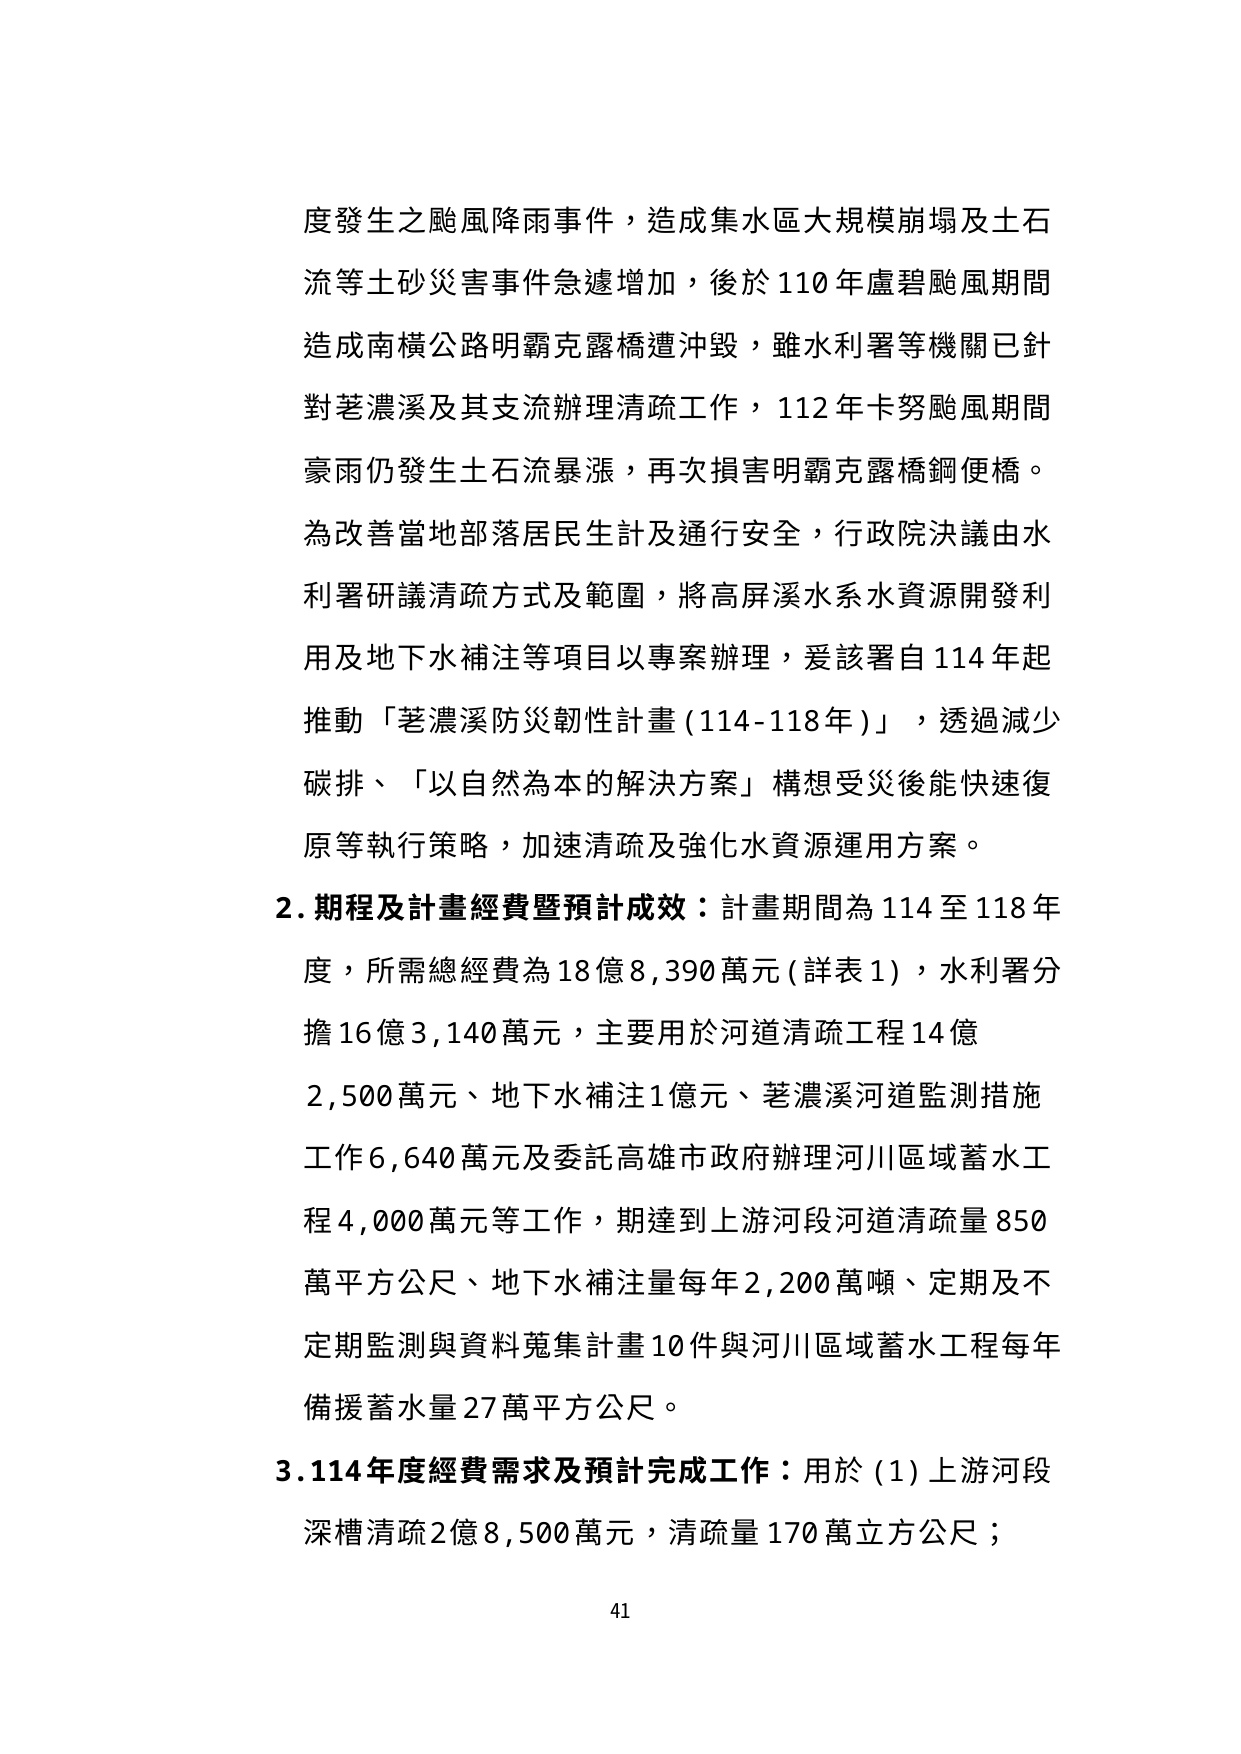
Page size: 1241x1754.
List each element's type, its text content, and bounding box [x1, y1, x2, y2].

text 2.期程及計畫經費暨預計成效：計畫期間為114至118年度，所需總經費為18億8,390萬元(詳表1)，水利署分擔16億3,140萬元，主要用於河道清疏工程14億2,500萬元、地下水補注1億元、荖濃溪河道監測措施工作6,640萬元及委託高雄市政府辦理河川區域蓄水工程4,000萬元等工作，期達到上游河段河道清疏量850萬平方公尺、地下水補注量每年2,200萬噸、定期及不定期監測與資料蒐集計畫10件與河川區域蓄水工程每年備援蓄水量27萬平方公尺。 [266, 865, 1063, 1427]
text 度發生之颱風降雨事件，造成集水區大規模崩塌及土石流等土砂災害事件急遽增加，後於110年盧碧颱風期間造成南橫公路明霸克露橋遭沖毀，雖水利署等機關已針對荖濃溪及其支流辦理清疏工作，112年卡努颱風期間豪雨仍發生土石流暴漲，再次損害明霸克露橋鋼便橋。為改善當地部落居民生計及通行安全，行政院決議由水利署研議清疏方式及範圍，將高屏溪水系水資源開發利用及地下水補注等項目以專案辦理，爰該署自114年起推動「荖濃溪防災韌性計畫(114-118年)」，透過減少碳排、「以自然為本的解決方案」構想受災後能快速復原等執行策略，加速清疏及強化水資源運用方案。 [266, 177, 1063, 865]
text 3.114年度經費需求及預計完成工作：用於(1)上游河段深槽清疏2億8,500萬元，清疏量170萬立方公尺； [266, 1427, 1063, 1552]
